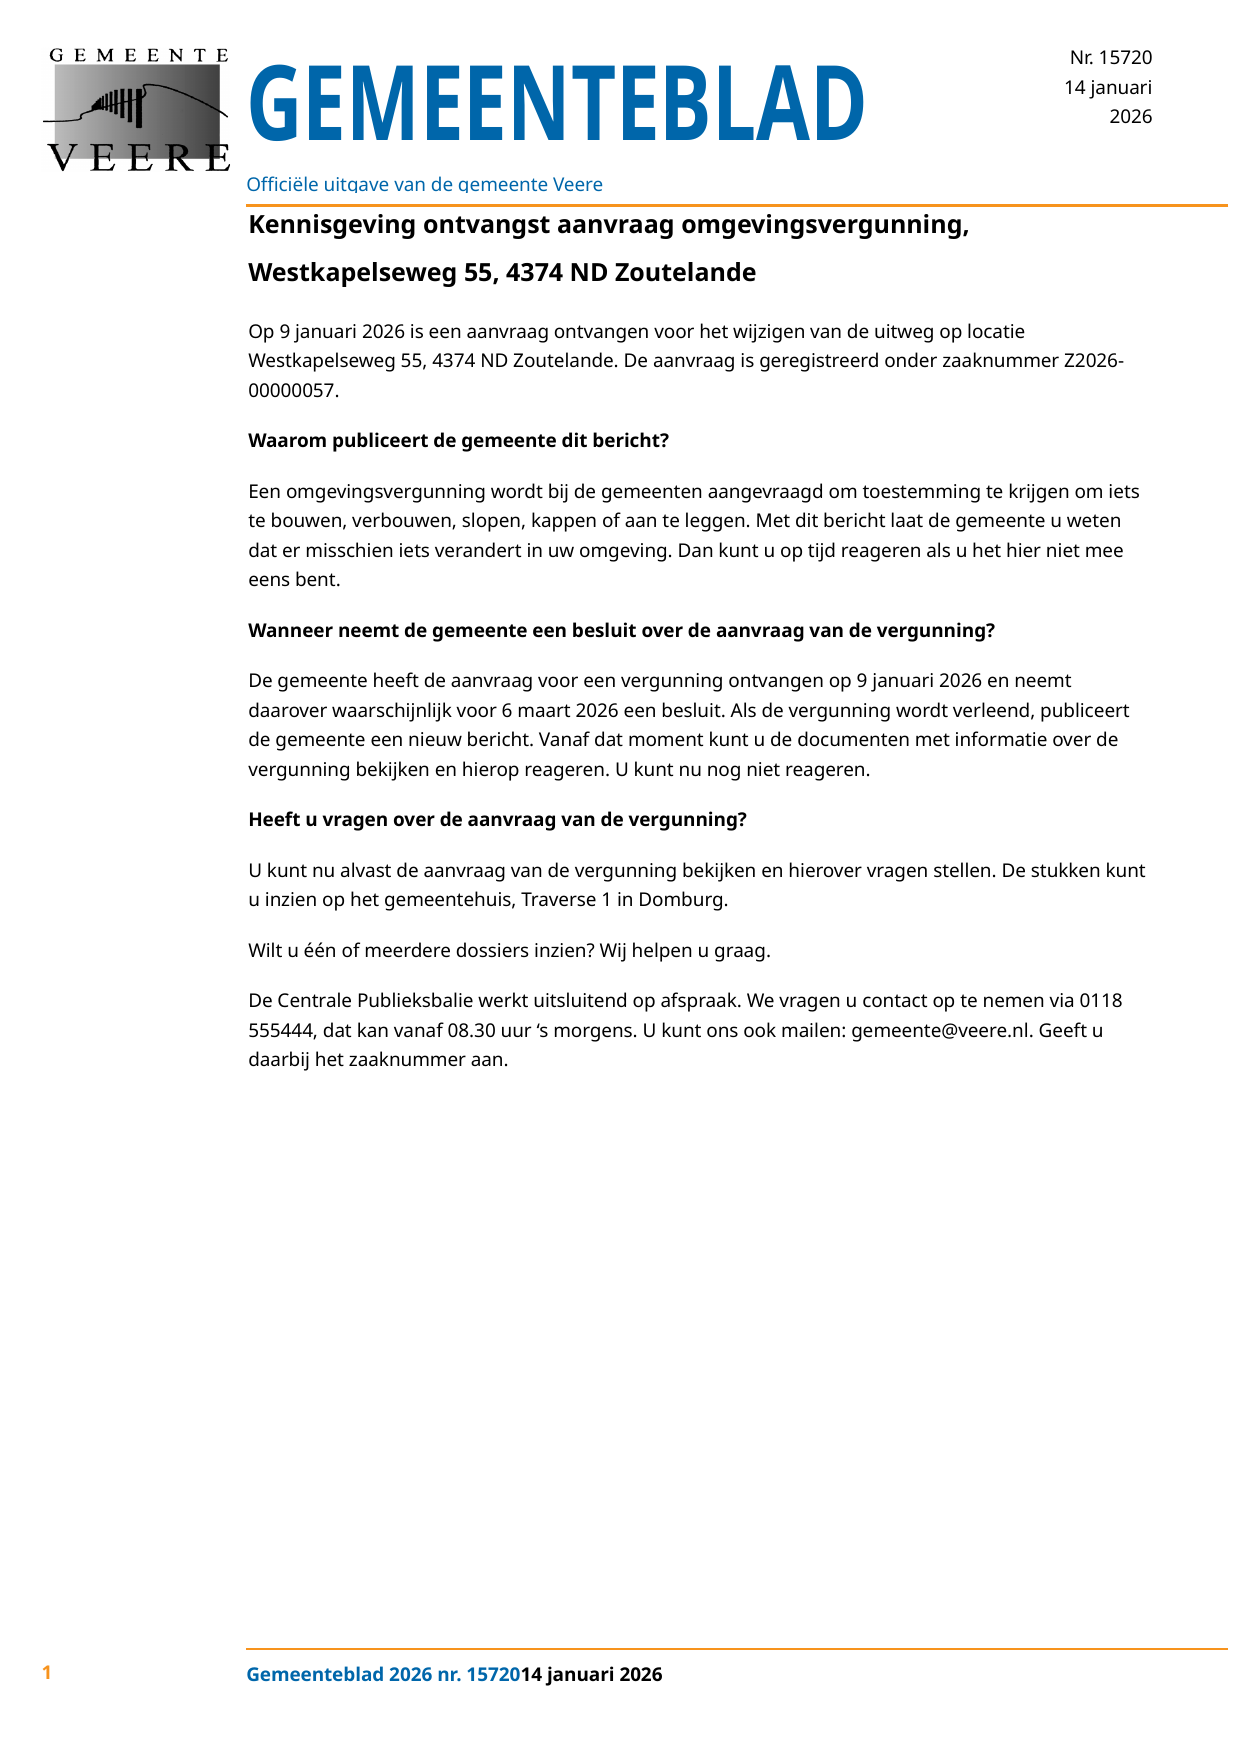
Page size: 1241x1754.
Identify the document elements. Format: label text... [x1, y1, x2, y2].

text Een omgevingsvergunning wordt bij de gemeenten aangevraagd om toestemming te krijgen om iets te bouwen, verbouwen, slopen, kappen of aan te leggen. Met dit bericht laat de gemeente u weten dat er misschien iets verandert in uw omgeving. Dan kunt u op tijd reageren als u het hier niet mee eens bent. [248, 478, 1152, 592]
text Kennisgeving ontvangst aanvraag omgevingsvergunning, Westkapelseweg 55, 4374 ND Zoutelande [248, 207, 1152, 288]
text Waarom publiceert de gemeente dit bericht? [248, 427, 1152, 453]
picture [41, 47, 231, 172]
text U kunt nu alvast de aanvraag van de vergunning bekijken en hierover vragen stellen. De stukken kunt u inzien op het gemeentehuis, Traverse 1 in Domburg. [248, 857, 1152, 912]
text De Centrale Publieksbalie werkt uitsluitend op afspraak. We vragen u contact op te nemen via 0118 555444, dat kan vanaf 08.30 uur ‘s morgens. U kunt ons ook mailen: gemeente@veere.nl. Geeft u daarbij het zaaknummer aan. [248, 987, 1152, 1072]
text De gemeente heeft de aanvraag voor een vergunning ontvangen op 9 januari 2026 en neemt daarover waarschijnlijk voor 6 maart 2026 een besluit. Als de vergunning wordt verleend, publiceert de gemeente een nieuw bericht. Vanaf dat moment kunt u de documenten met informatie over de vergunning bekijken en hierop reageren. U kunt nu nog niet reageren. [248, 667, 1152, 782]
text Wilt u één of meerdere dossiers inzien? Wij helpen u graag. [248, 937, 1152, 963]
text Wanneer neemt de gemeente een besluit over de aanvraag van de vergunning? [248, 617, 1152, 643]
text Op 9 januari 2026 is een aanvraag ontvangen voor het wijzigen van de uitweg op locatie Westkapelseweg 55, 4374 ND Zoutelande. De aanvraag is geregistreerd onder zaaknummer Z2026-00000057. [248, 318, 1152, 403]
text Heeft u vragen over de aanvraag van de vergunning? [248, 807, 1152, 832]
